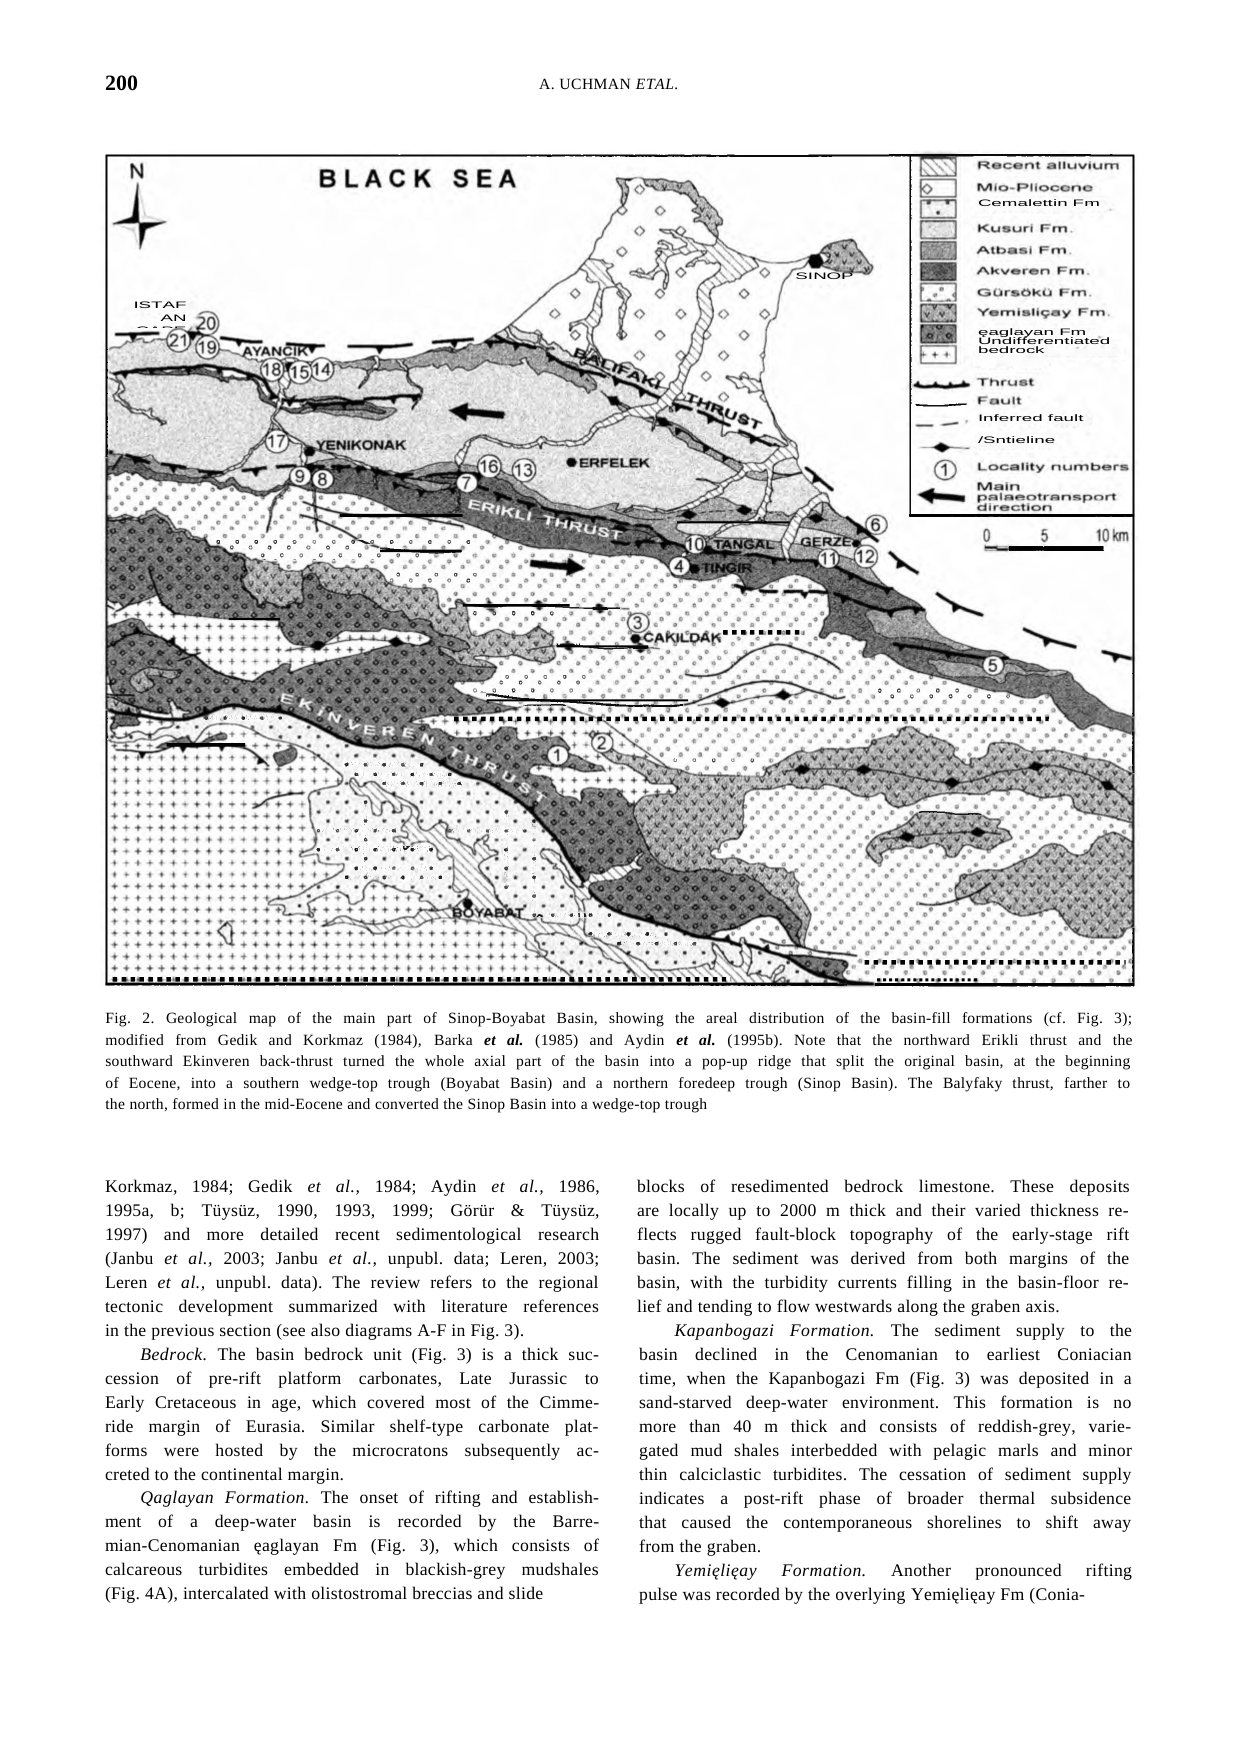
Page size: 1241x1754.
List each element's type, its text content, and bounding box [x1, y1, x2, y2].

text Cemalettin Fm [978, 199, 1100, 209]
text /Sntieline [978, 436, 1055, 446]
text 200 [105, 72, 138, 94]
text Kapanbogazi Formation. The sediment supply to the basin declined in the Cenomanian to earliest Coniacian time, when the Kapanbogazi Fm (Fig. 3) was deposited in a sand-starved deep-water environment. This formation is no more than 40 m thick and consists of reddish-grey, varie- gated mud shales interbedded with pelagic marls and minor thin calciclastic turbidites. The cessation of sediment supply indicates a post-rift phase of broader thermal subsidence that caused the contemporaneous shorelines to shift away from the graben. [639, 1317, 1133, 1557]
text A. UCHMAN ETAL. [539, 77, 678, 92]
text Korkmaz, 1984; Gedik et al., 1984; Aydin et al., 1986, 1995a, b; Tüysüz, 1990, 1993, 1999; Görür & Tüysüz, 1997) and more detailed recent sedimentological research (Janbu et al., 2003; Janbu et al., unpubl. data; Leren, 2003; Leren et al., unpubl. data). The review refers to the regional tectonic development summarized with literature references in the previous section (see also diagrams A-F in Fig. 3). [105, 1173, 600, 1341]
text ISTAFAN CAPE / [131, 299, 186, 328]
text Bedrock. The basin bedrock unit (Fig. 3) is a thick suc- cession of pre-rift platform carbonates, Late Jurassic to Early Cretaceous in age, which covered most of the Cimme- ride margin of Eurasia. Similar shelf-type carbonate plat- forms were hosted by the microcratons subsequently ac- creted to the continental margin. [105, 1341, 600, 1485]
text Inferred fault [978, 414, 1083, 423]
text ęaglayan Fm [978, 327, 1126, 337]
text Qaglayan Formation. The onset of rifting and establish- ment of a deep-water basin is recorded by the Barre- mian-Cenomanian ęaglayan Fm (Fig. 3), which consists of calcareous turbidites embedded in blackish-grey mudshales (Fig. 4A), intercalated with olistostromal breccias and slide [105, 1485, 600, 1604]
text Undifferentiated [978, 337, 1126, 346]
text Yemięlięay Formation. Another pronounced rifting pulse was recorded by the overlying Yemięlięay Fm (Conia- [639, 1557, 1133, 1605]
text Fig. 2. Geological map of the main part of Sinop-Boyabat Basin, showing the areal distribution of the basin-fill formations (cf. Fig. 3); modified from Gedik and Korkmaz (1984), Barka et al. (1985) and Aydin et al. (1995b). Note that the northward Erikli thrust and the southward Ekinveren back-thrust turned the whole axial part of the basin into a pop-up ridge that split the original basin, at the beginning of Eocene, into a southern wedge-top trough (Boyabat Basin) and a northern foredeep trough (Sinop Basin). The Balyfaky thrust, farther to the north, formed in the mid-Eocene and converted the Sinop Basin into a wedge-top trough [105, 1007, 1134, 1114]
text bedrock [978, 346, 1126, 356]
text blocks of resedimented bedrock limestone. These deposits are locally up to 2000 m thick and their varied thickness re- flects rugged fault-block topography of the early-stage rift basin. The sediment was derived from both margins of the basin, with the turbidity currents filling in the basin-floor re- lief and tending to flow westwards along the graben axis. [637, 1174, 1131, 1317]
picture [100, 150, 1140, 989]
text SINOP [795, 272, 854, 281]
